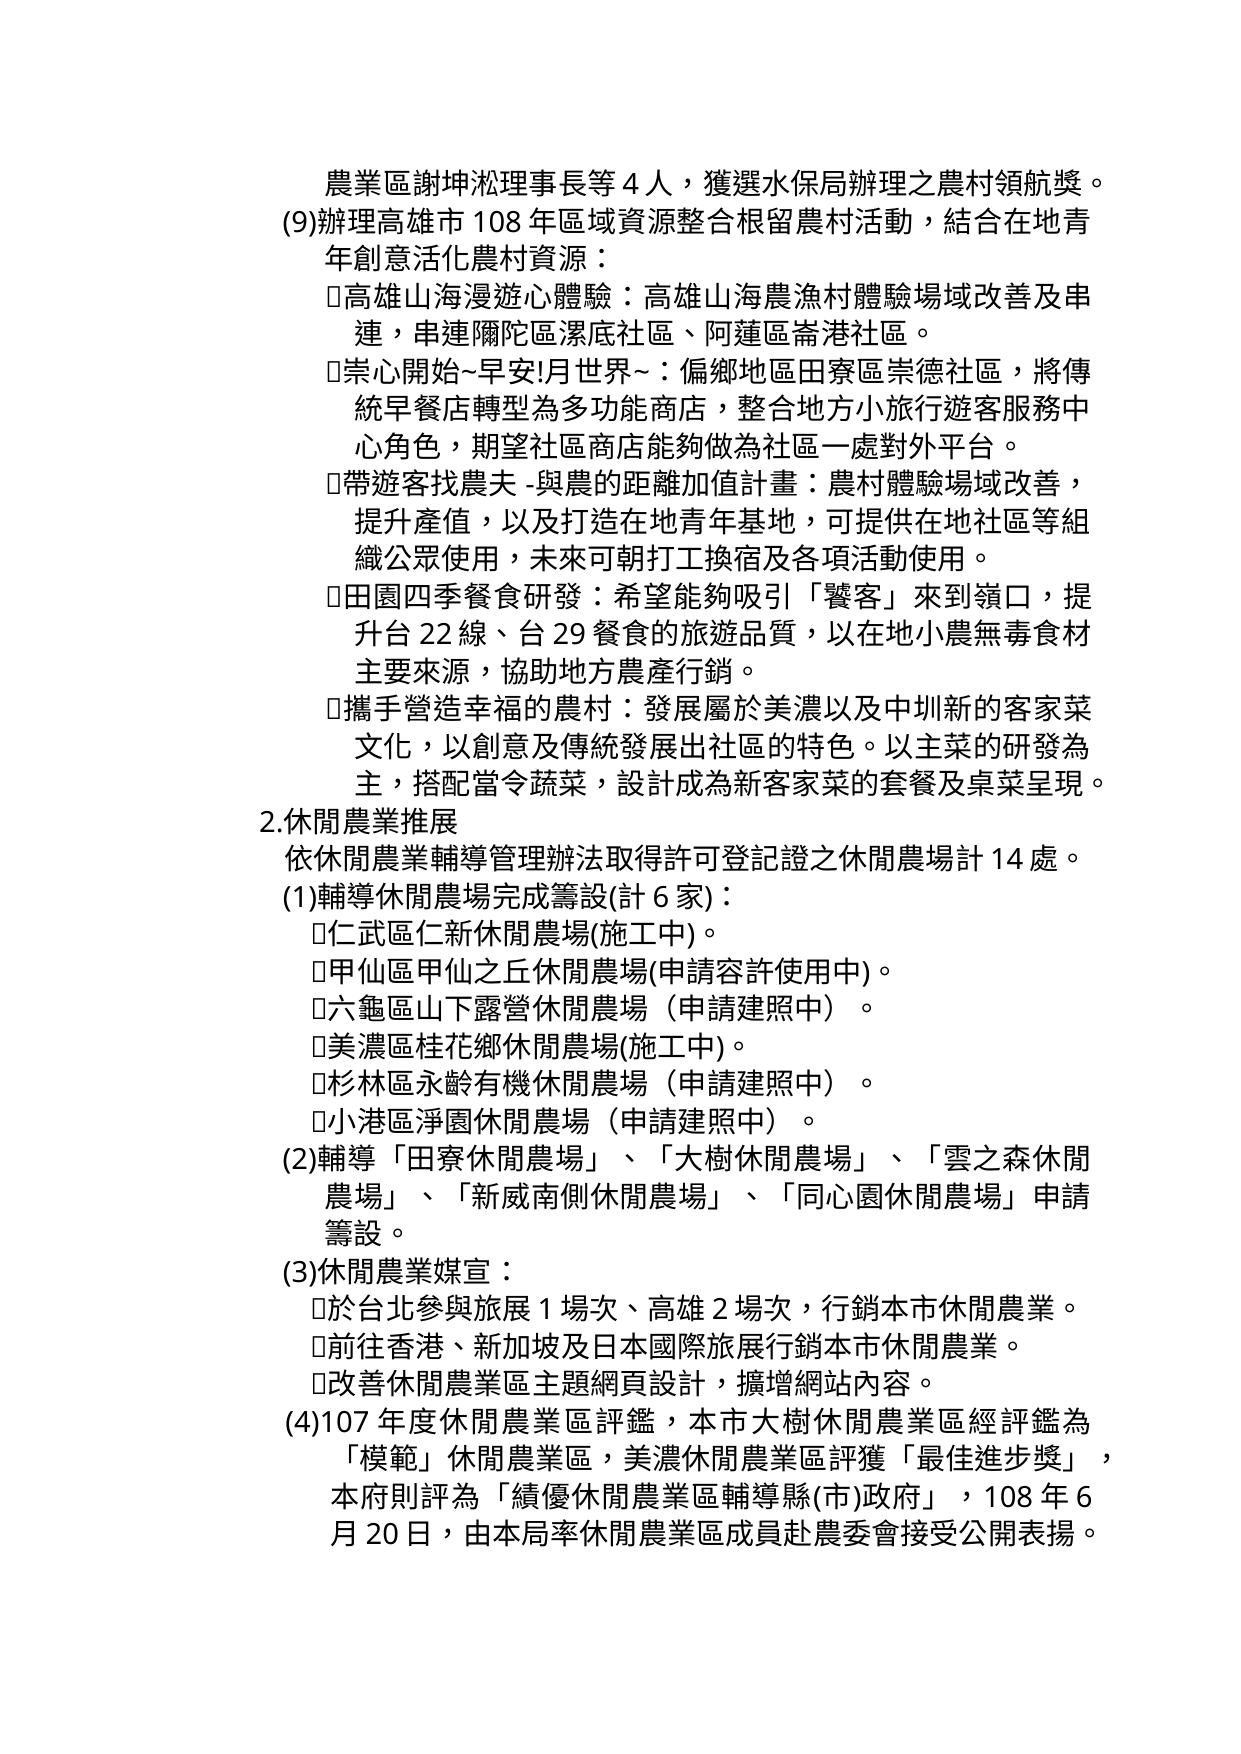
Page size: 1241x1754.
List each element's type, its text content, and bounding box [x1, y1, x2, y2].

text 田園四季餐食研發：希望能夠吸引「饕客」來到嶺口，提升台22線、台29餐食的旅遊品質，以在地小農無毒食材主要來源，協助地方農產行銷。 [325, 577, 1092, 689]
text (9)辦理高雄市108年區域資源整合根留農村活動，結合在地青年創意活化農村資源： [282, 202, 1092, 277]
text 仁武區仁新休閒農場(施工中)。 [310, 914, 1092, 952]
text (1)輔導休閒農場完成籌設(計6家)： [283, 877, 1092, 914]
text 甲仙區甲仙之丘休閒農場(申請容許使用中)。 [310, 952, 1092, 989]
text 攜手營造幸福的農村：發展屬於美濃以及中圳新的客家菜文化，以創意及傳統發展出社區的特色。以主菜的研發為主，搭配當令蔬菜，設計成為新客家菜的套餐及桌菜呈現。 [325, 689, 1092, 802]
text (4)107年度休閒農業區評鑑，本市大樹休閒農業區經評鑑為「模範」休閒農業區，美濃休閒農業區評獲「最佳進步獎」，本府則評為「績優休閒農業區輔導縣(市)政府」，108年6月20日，由本局率休閒農業區成員赴農委會接受公開表揚。 [285, 1402, 1092, 1552]
text 杉林區永齡有機休閒農場（申請建照中）。 [310, 1064, 1092, 1102]
text 六龜區山下露營休閒農場（申請建照中）。 [310, 989, 1092, 1027]
text 改善休閒農業區主題網頁設計，擴增網站內容。 [310, 1364, 1092, 1402]
text 美濃區桂花鄉休閒農場(施工中)。 [310, 1027, 1092, 1064]
text 2.休閒農業推展 [259, 802, 1092, 839]
text 前往香港、新加坡及日本國際旅展行銷本市休閒農業。 [310, 1327, 1092, 1364]
text 崇心開始~早安!月世界~：偏鄉地區田寮區崇德社區，將傳統早餐店轉型為多功能商店，整合地方小旅行遊客服務中心角色，期望社區商店能夠做為社區一處對外平台。 [325, 352, 1092, 464]
text (3)休閒農業媒宣： [283, 1252, 1092, 1289]
text 小港區淨園休閒農場（申請建照中）。 [310, 1102, 1092, 1139]
text 於台北參與旅展1場次、高雄2場次，行銷本市休閒農業。 [310, 1289, 1092, 1327]
text 依休閒農業輔導管理辦法取得許可登記證之休閒農場計14處。 [284, 839, 1092, 877]
text (8)輔導甲仙大田社區張琪理事長、六龜檨仔腳文化共享空間李婉玲執行長、永安新港社區的蘇國禎理事長，以及大樹休閒農業區謝坤淞理事長等4人，獲選水保局辦理之農村領航獎。 [282, 164, 1092, 202]
text 帶遊客找農夫 -與農的距離加值計畫：農村體驗場域改善，提升產值，以及打造在地青年基地，可提供在地社區等組織公眾使用，未來可朝打工換宿及各項活動使用。 [325, 464, 1092, 577]
text 高雄山海漫遊心體驗：高雄山海農漁村體驗場域改善及串連，串連隬陀區漯底社區、阿蓮區崙港社區。 [325, 277, 1092, 352]
text (2)輔導「田寮休閒農場」、「大樹休閒農場」、「雲之森休閒農場」、「新威南側休閒農場」、「同心園休閒農場」申請籌設。 [282, 1139, 1092, 1252]
